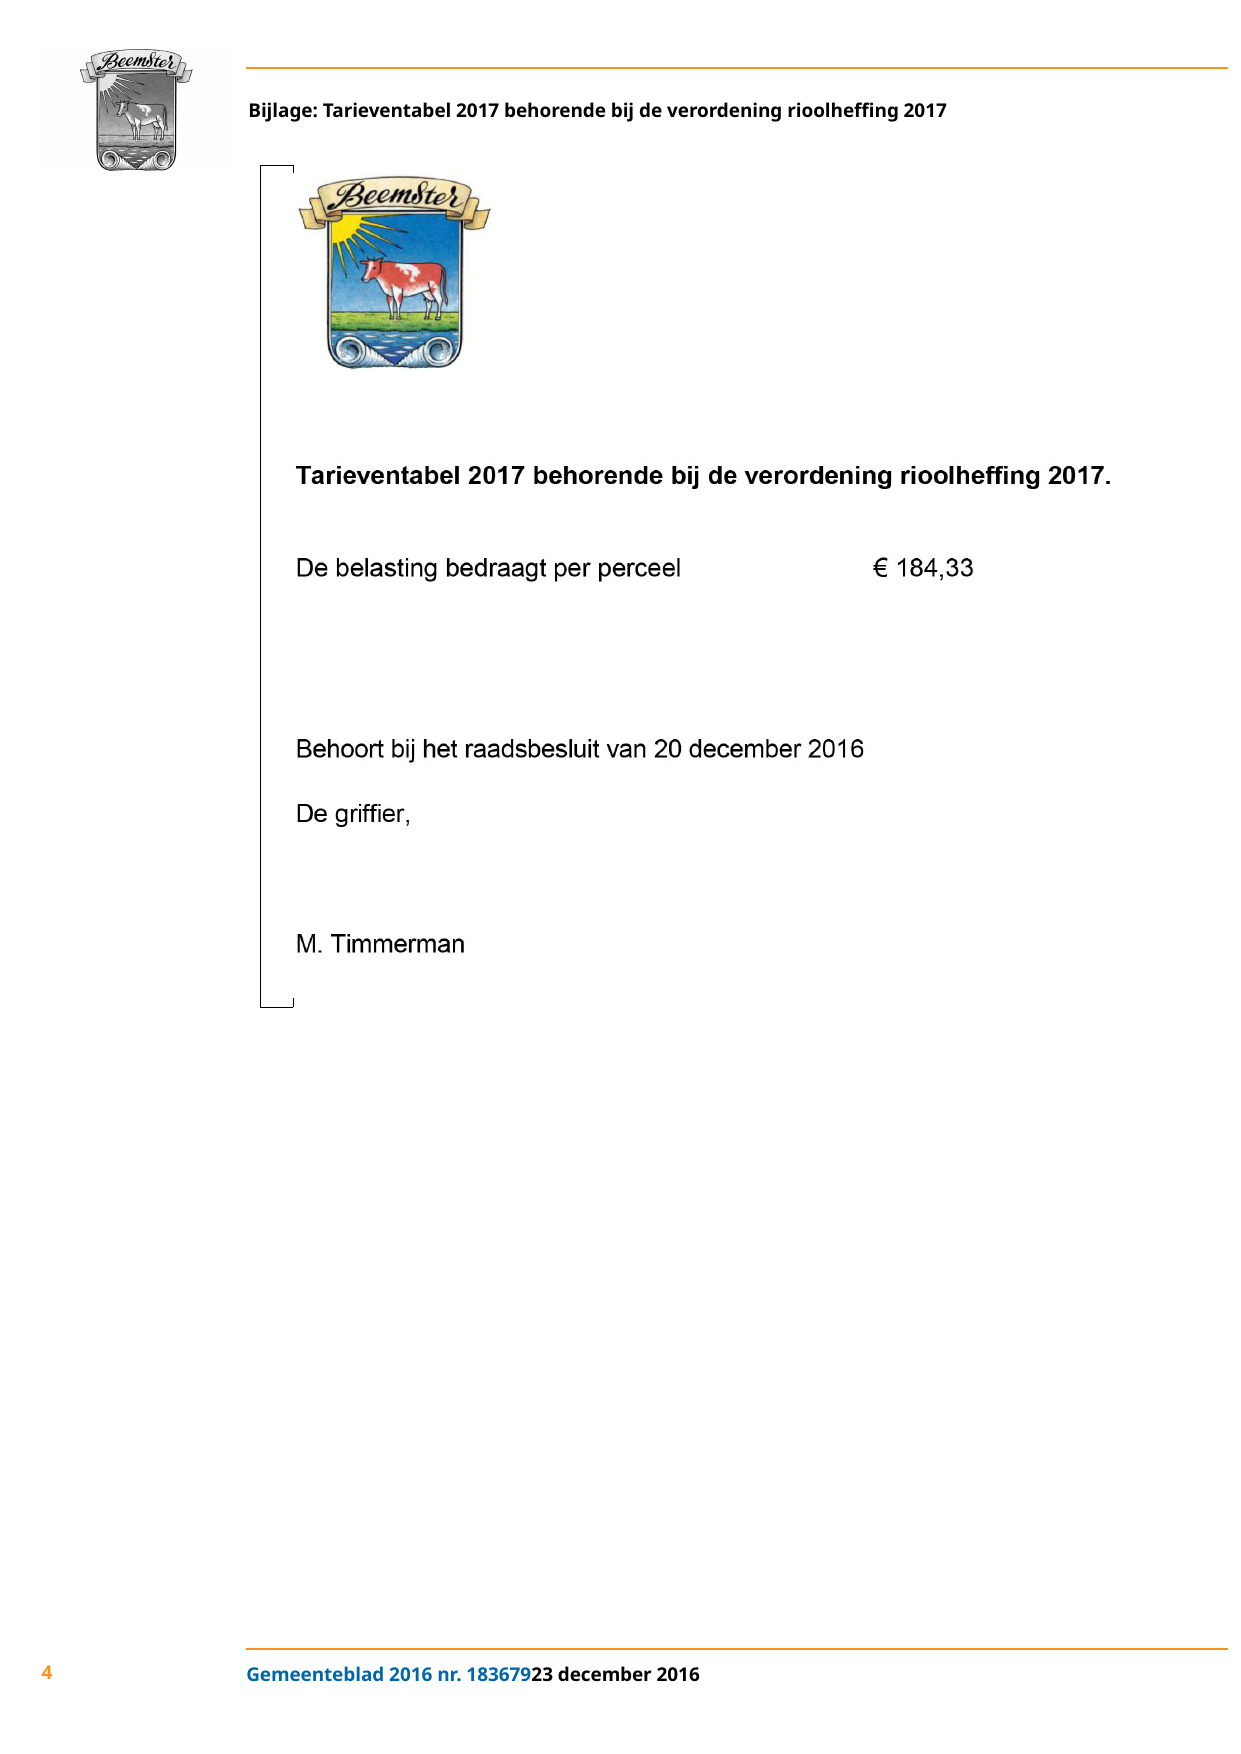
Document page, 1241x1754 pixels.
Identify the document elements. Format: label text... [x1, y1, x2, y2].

picture [41, 47, 231, 172]
text Bijlage: Tarieventabel 2017 behorende bij de verordening rioolheffing 2017 [248, 95, 1152, 123]
picture [268, 173, 1173, 998]
